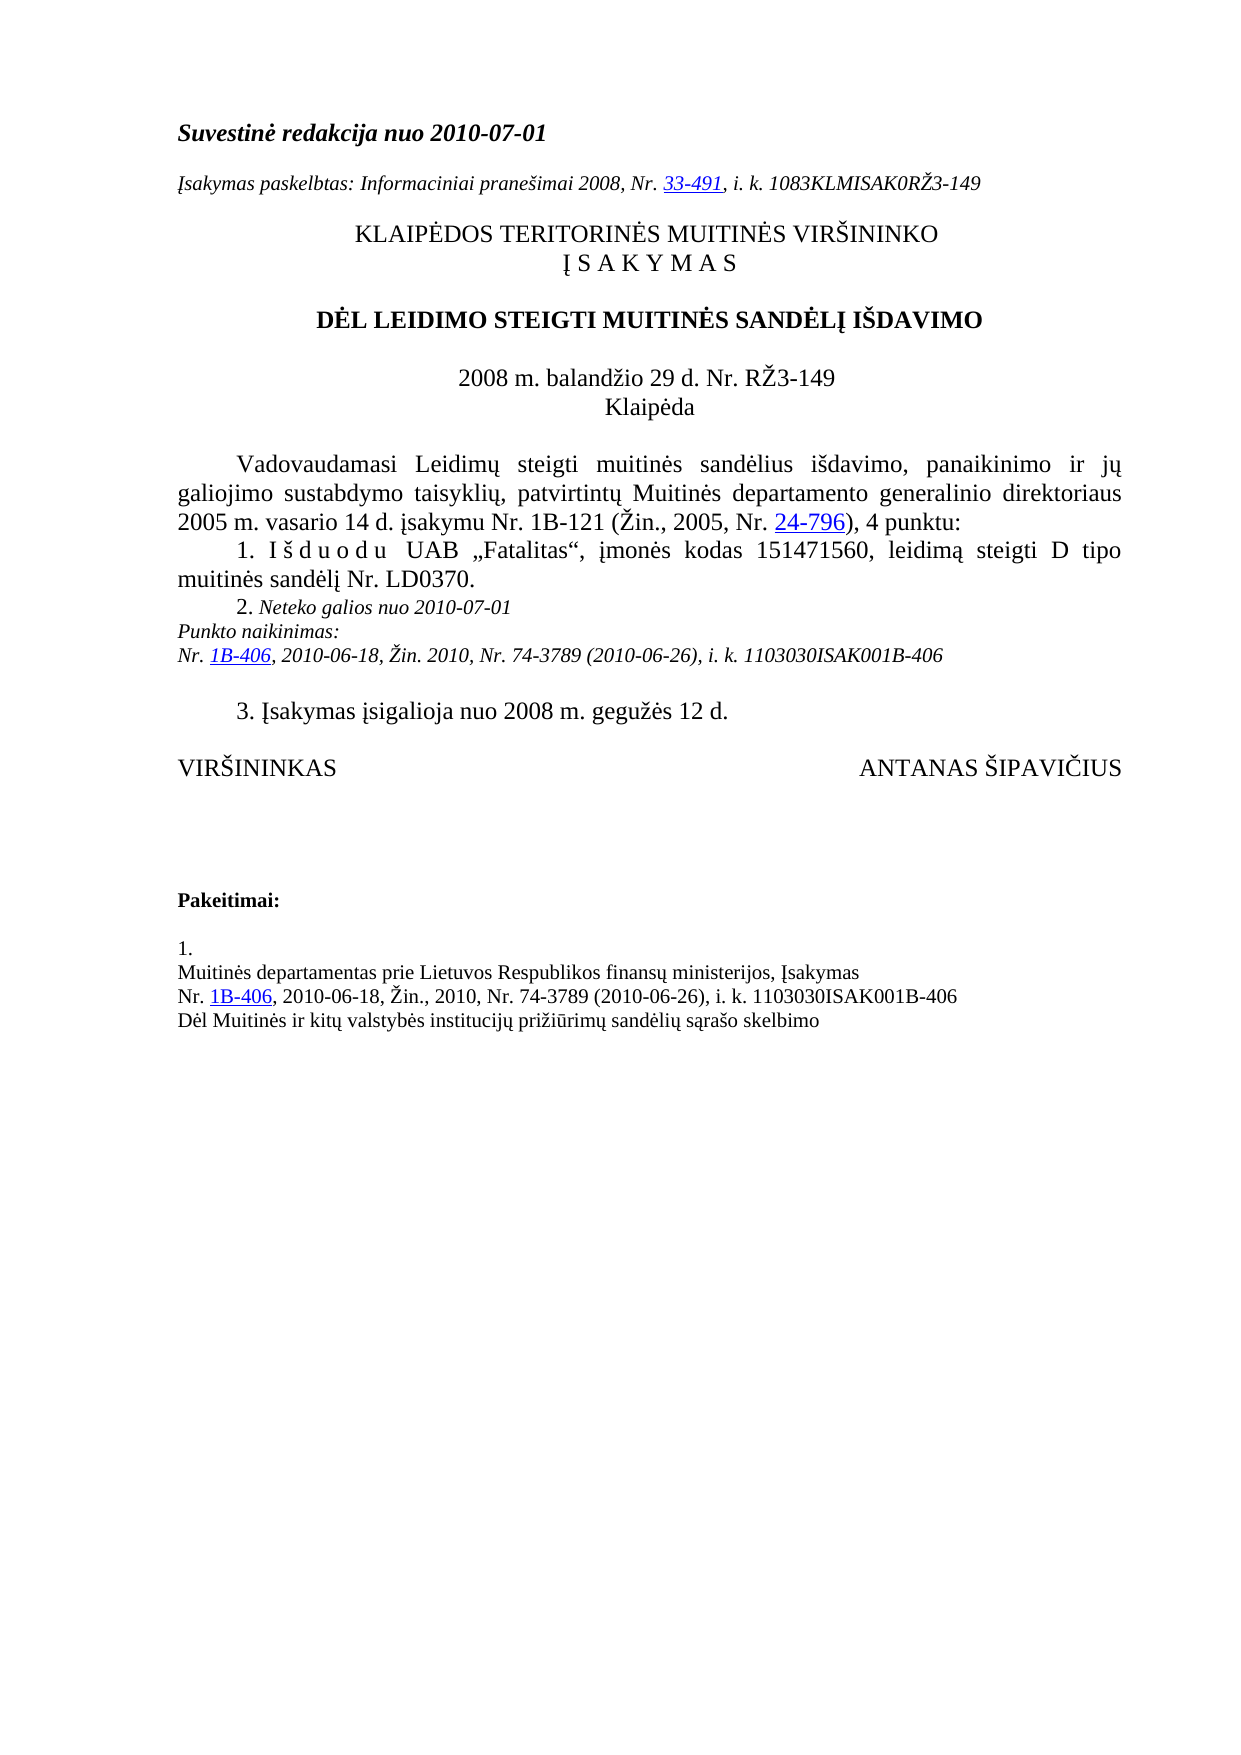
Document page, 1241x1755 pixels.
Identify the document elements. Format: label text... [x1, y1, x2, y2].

text VIRŠININKAS ANTANAS ŠIPAVIČIUS [177, 753, 1122, 782]
text Vadovaudamasi Leidimų steigti muitinės sandėlius išdavimo, panaikinimo ir jų galiojimo sustabdymo taisyklių, patvirtintų Muitinės departamento generalinio direktoriaus 2005 m. vasario 14 d. įsakymu Nr. 1B-121 (Žin., 2005, Nr. 24-796), 4 punktu: [177, 449, 1122, 535]
text DĖL LEIDIMO STEIGTI MUITINĖS SANDĖLĮ IŠDAVIMO [177, 305, 1122, 334]
text Įsakymas paskelbtas: Informaciniai pranešimai 2008, Nr. 33-491, i. k. 1083KLMISAK0RŽ3-149 [177, 171, 1122, 195]
text 2. Neteko galios nuo 2010-07-01 [177, 593, 1122, 619]
text Suvestinė redakcija nuo 2010-07-01 [177, 118, 1122, 147]
text Punkto naikinimas: [177, 619, 1122, 643]
text Muitinės departamentas prie Lietuvos Respublikos finansų ministerijos, Įsakymas [177, 960, 1122, 984]
text 1. Išduodu UAB „Fatalitas“, įmonės kodas 151471560, leidimą steigti D tipo muitinės sandėlį Nr. LD0370. [177, 535, 1122, 593]
text Nr. 1B-406, 2010-06-18, Žin. 2010, Nr. 74-3789 (2010-06-26), i. k. 1103030ISAK001B-406 [177, 643, 1122, 667]
text KLAIPĖDOS TERITORINĖS MUITINĖS VIRŠININKO [177, 219, 1122, 248]
text 2008 m. balandžio 29 d. Nr. RŽ3-149 [177, 363, 1122, 392]
text Pakeitimai: [177, 888, 1122, 912]
text 1. [177, 936, 1122, 960]
text ĮSAKYMAS [177, 248, 1122, 277]
text Klaipėda [177, 392, 1122, 420]
text 3. Įsakymas įsigalioja nuo 2008 m. gegužės 12 d. [177, 696, 1122, 725]
text Nr. 1B-406, 2010-06-18, Žin., 2010, Nr. 74-3789 (2010-06-26), i. k. 1103030ISAK001B-406 [177, 984, 1122, 1008]
text Dėl Muitinės ir kitų valstybės institucijų prižiūrimų sandėlių sąrašo skelbimo [177, 1008, 1122, 1032]
